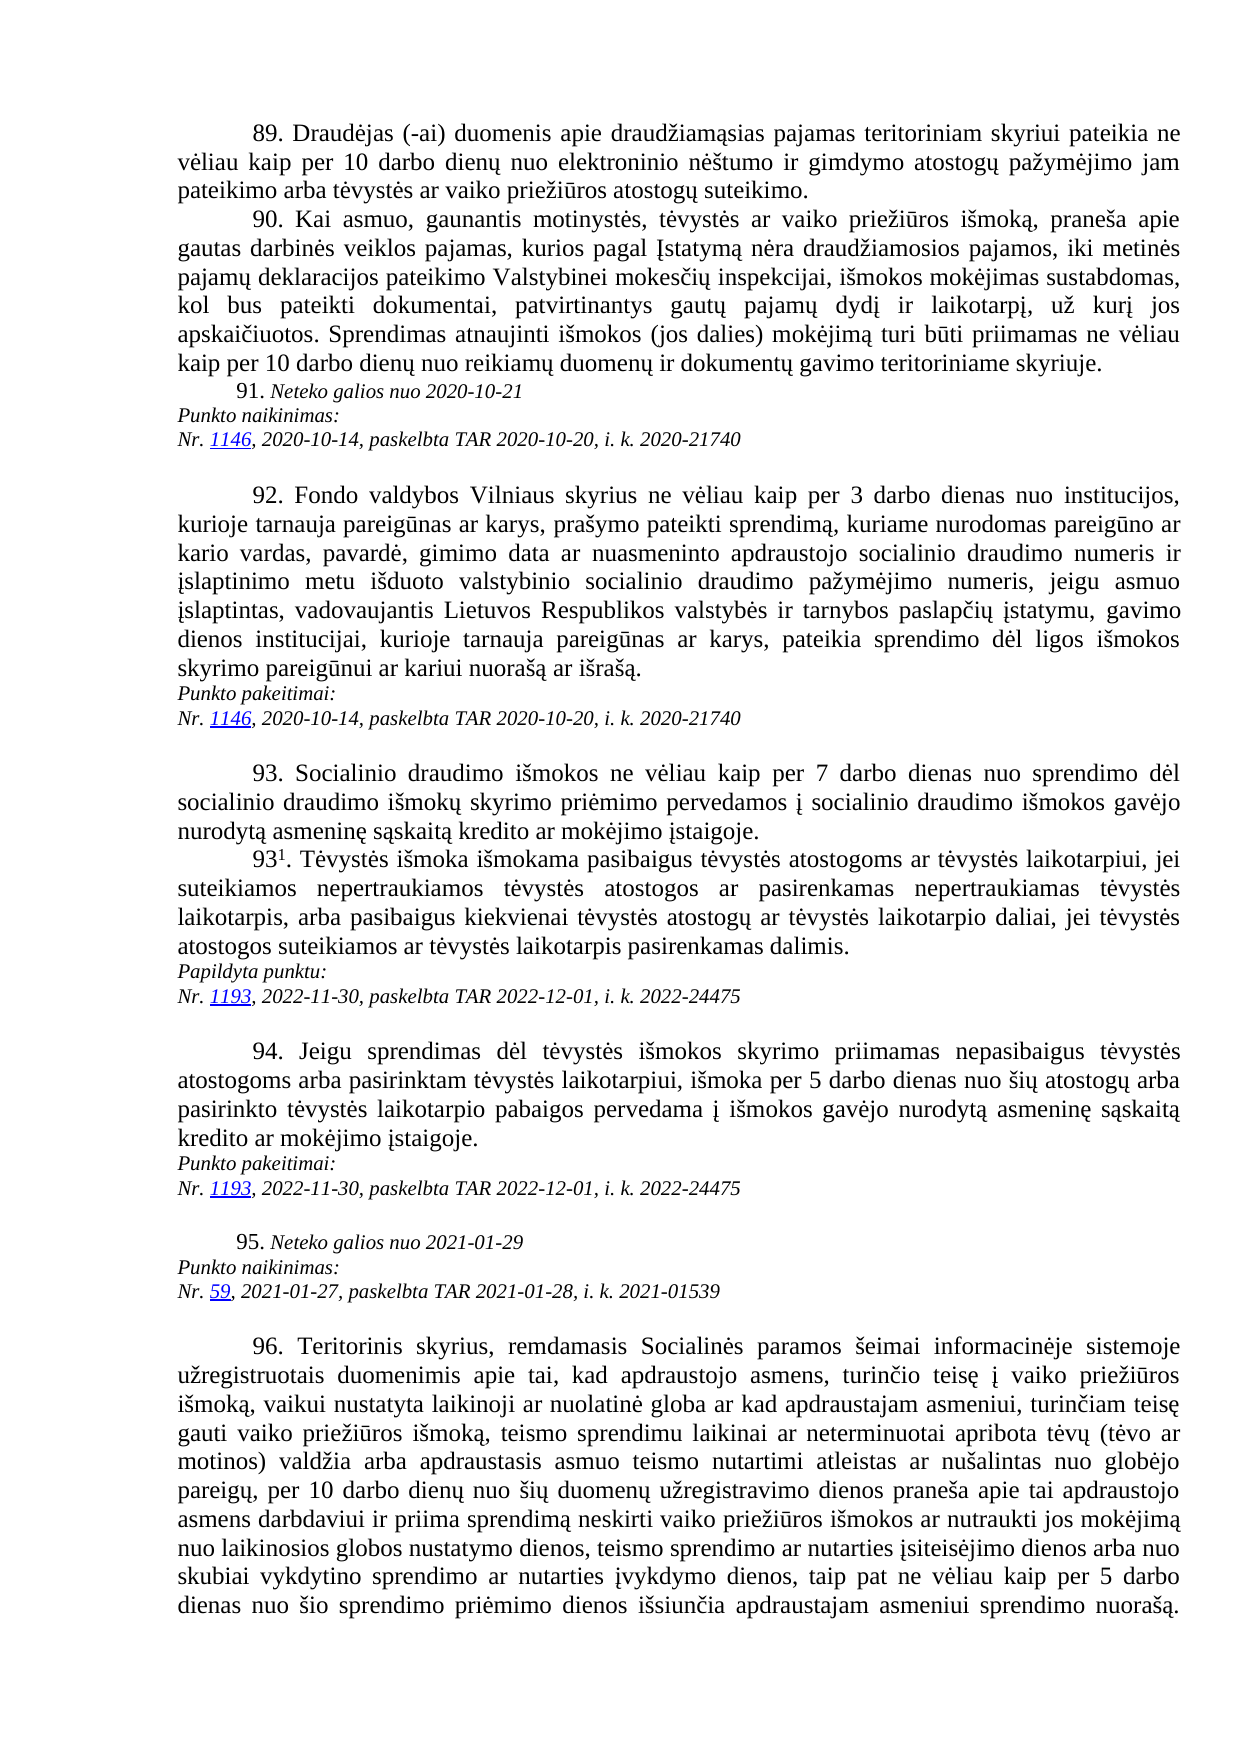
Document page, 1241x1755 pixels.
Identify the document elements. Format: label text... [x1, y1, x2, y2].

text Nr. 1146, 2020-10-14, paskelbta TAR 2020-10-20, i. k. 2020-21740 [177, 427, 1181, 451]
text 93. Socialinio draudimo išmokos ne vėliau kaip per 7 darbo dienas nuo sprendimo dėl socialinio draudimo išmokų skyrimo priėmimo pervedamos į socialinio draudimo išmokos gavėjo nurodytą asmeninę sąskaitą kredito ar mokėjimo įstaigoje. [177, 758, 1181, 844]
text Punkto naikinimas: [177, 403, 1181, 427]
text Punkto pakeitimai: [177, 681, 1181, 705]
text 95. Neteko galios nuo 2021-01-29 [177, 1228, 1181, 1254]
text 91. Neteko galios nuo 2020-10-21 [177, 377, 1181, 403]
text Punkto pakeitimai: [177, 1151, 1181, 1175]
text 931. Tėvystės išmoka išmokama pasibaigus tėvystės atostogoms ar tėvystės laikotarpiui, jei suteikiamos nepertraukiamos tėvystės atostogos ar pasirenkamas nepertraukiamas tėvystės laikotarpis, arba pasibaigus kiekvienai tėvystės atostogų ar tėvystės laikotarpio daliai, jei tėvystės atostogos suteikiamos ar tėvystės laikotarpis pasirenkamas dalimis. [177, 844, 1181, 959]
text 89. Draudėjas (-ai) duomenis apie draudžiamąsias pajamas teritoriniam skyriui pateikia ne vėliau kaip per 10 darbo dienų nuo elektroninio nėštumo ir gimdymo atostogų pažymėjimo jam pateikimo arba tėvystės ar vaiko priežiūros atostogų suteikimo. [177, 118, 1181, 204]
text Papildyta punktu: [177, 959, 1181, 983]
text Nr. 1146, 2020-10-14, paskelbta TAR 2020-10-20, i. k. 2020-21740 [177, 705, 1181, 729]
text 96. Teritorinis skyrius, remdamasis Socialinės paramos šeimai informacinėje sistemoje užregistruotais duomenimis apie tai, kad apdraustojo asmens, turinčio teisę į vaiko priežiūros išmoką, vaikui nustatyta laikinoji ar nuolatinė globa ar kad apdraustajam asmeniui, turinčiam teisę gauti vaiko priežiūros išmoką, teismo sprendimu laikinai ar neterminuotai apribota tėvų (tėvo ar motinos) valdžia arba apdraustasis asmuo teismo nutartimi atleistas ar nušalintas nuo globėjo pareigų, per 10 darbo dienų nuo šių duomenų užregistravimo dienos praneša apie tai apdraustojo asmens darbdaviui ir priima sprendimą neskirti vaiko priežiūros išmokos ar nutraukti jos mokėjimą nuo laikinosios globos nustatymo dienos, teismo sprendimo ar nutarties įsiteisėjimo dienos arba nuo skubiai vykdytino sprendimo ar nutarties įvykdymo dienos, taip pat ne vėliau kaip per 5 darbo dienas nuo šio sprendimo priėmimo dienos išsiunčia apdraustajam asmeniui sprendimo nuorašą. [177, 1331, 1181, 1619]
text Nr. 1193, 2022-11-30, paskelbta TAR 2022-12-01, i. k. 2022-24475 [177, 1175, 1181, 1199]
text 94. Jeigu sprendimas dėl tėvystės išmokos skyrimo priimamas nepasibaigus tėvystės atostogoms arba pasirinktam tėvystės laikotarpiui, išmoka per 5 darbo dienas nuo šių atostogų arba pasirinkto tėvystės laikotarpio pabaigos pervedama į išmokos gavėjo nurodytą asmeninę sąskaitą kredito ar mokėjimo įstaigoje. [177, 1036, 1181, 1151]
text Punkto naikinimas: [177, 1254, 1181, 1279]
text Nr. 59, 2021-01-27, paskelbta TAR 2021-01-28, i. k. 2021-01539 [177, 1279, 1181, 1303]
text 92. Fondo valdybos Vilniaus skyrius ne vėliau kaip per 3 darbo dienas nuo institucijos, kurioje tarnauja pareigūnas ar karys, prašymo pateikti sprendimą, kuriame nurodomas pareigūno ar kario vardas, pavardė, gimimo data ar nuasmeninto apdraustojo socialinio draudimo numeris ir įslaptinimo metu išduoto valstybinio socialinio draudimo pažymėjimo numeris, jeigu asmuo įslaptintas, vadovaujantis Lietuvos Respublikos valstybės ir tarnybos paslapčių įstatymu, gavimo dienos institucijai, kurioje tarnauja pareigūnas ar karys, pateikia sprendimo dėl ligos išmokos skyrimo pareigūnui ar kariui nuorašą ar išrašą. [177, 480, 1181, 681]
text 90. Kai asmuo, gaunantis motinystės, tėvystės ar vaiko priežiūros išmoką, praneša apie gautas darbinės veiklos pajamas, kurios pagal Įstatymą nėra draudžiamosios pajamos, iki metinės pajamų deklaracijos pateikimo Valstybinei mokesčių inspekcijai, išmokos mokėjimas sustabdomas, kol bus pateikti dokumentai, patvirtinantys gautų pajamų dydį ir laikotarpį, už kurį jos apskaičiuotos. Sprendimas atnaujinti išmokos (jos dalies) mokėjimą turi būti priimamas ne vėliau kaip per 10 darbo dienų nuo reikiamų duomenų ir dokumentų gavimo teritoriniame skyriuje. [177, 204, 1181, 377]
text Nr. 1193, 2022-11-30, paskelbta TAR 2022-12-01, i. k. 2022-24475 [177, 983, 1181, 1008]
